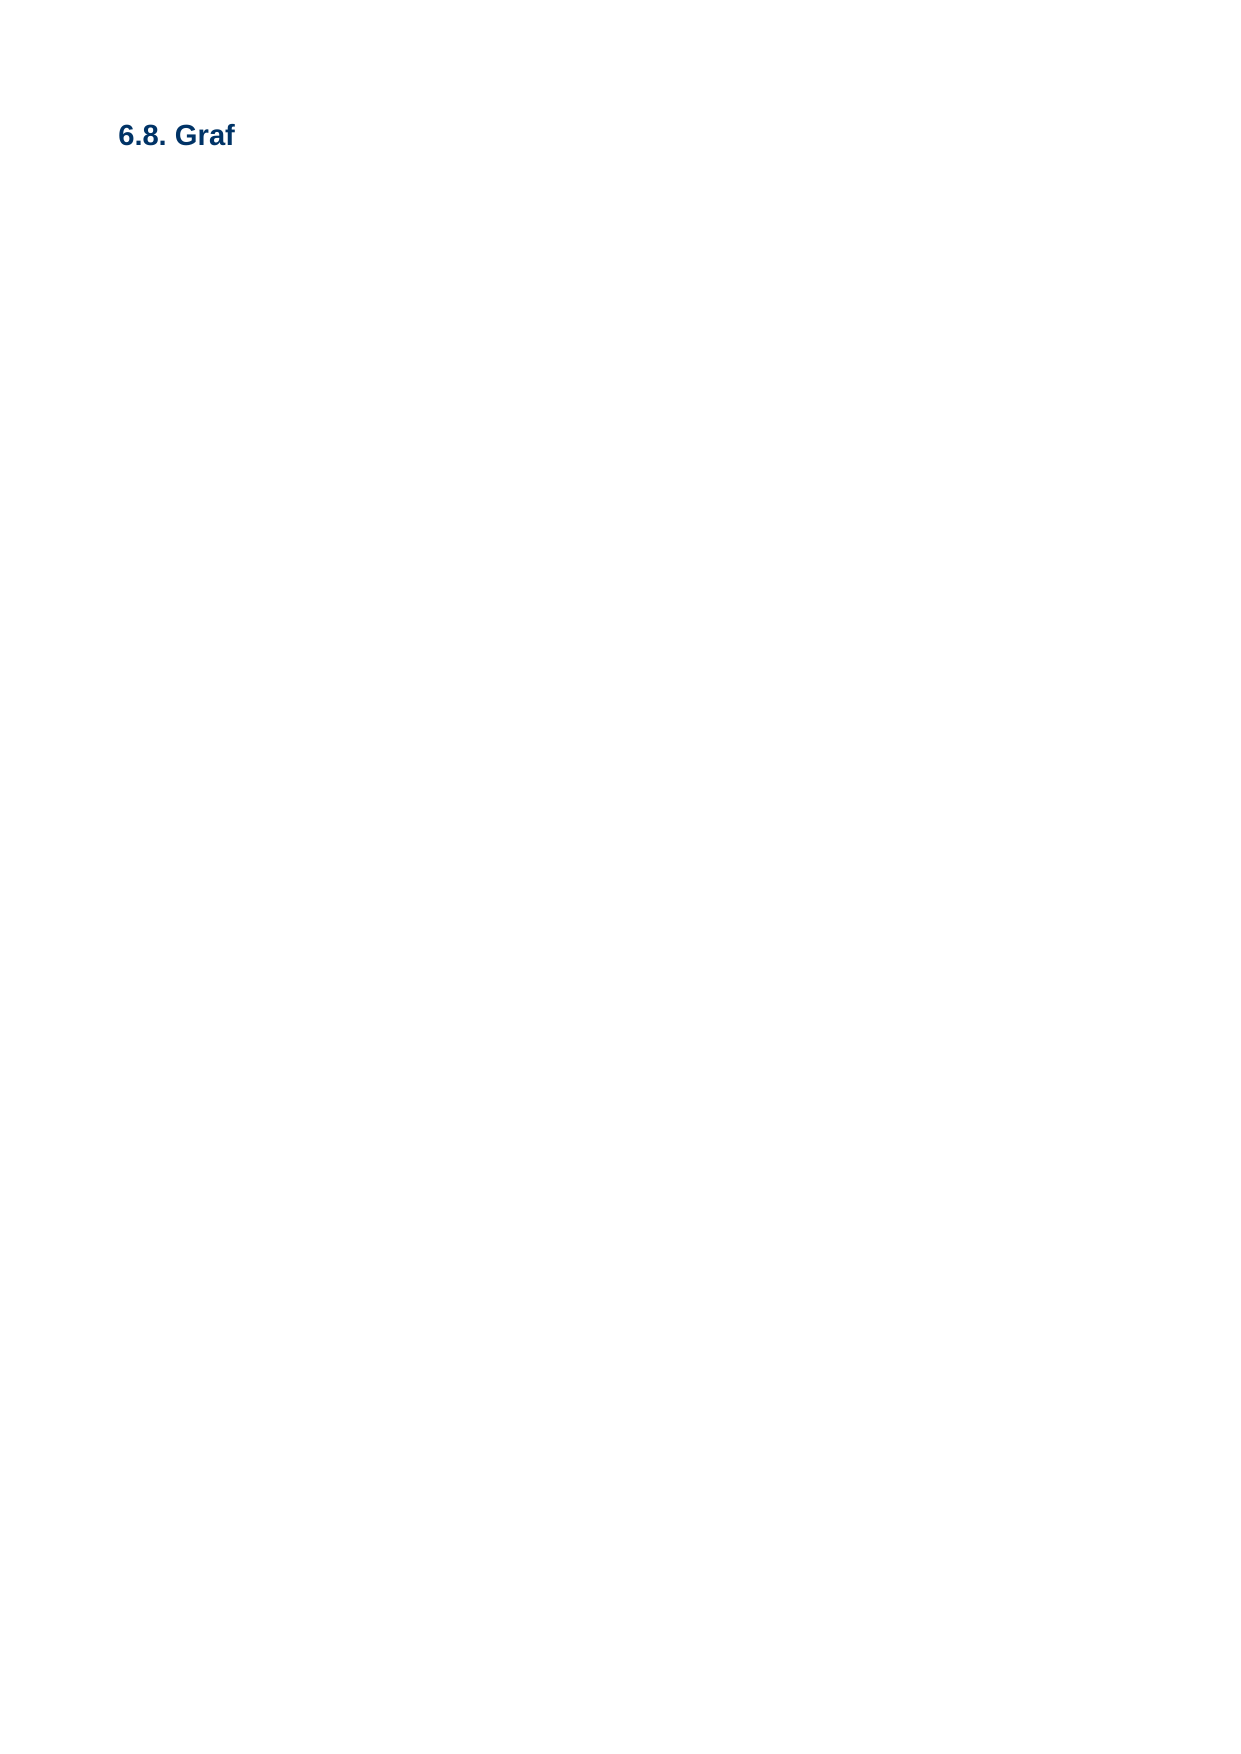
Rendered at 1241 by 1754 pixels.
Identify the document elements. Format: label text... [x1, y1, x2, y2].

text 6.8. Graf [118, 118, 1122, 152]
